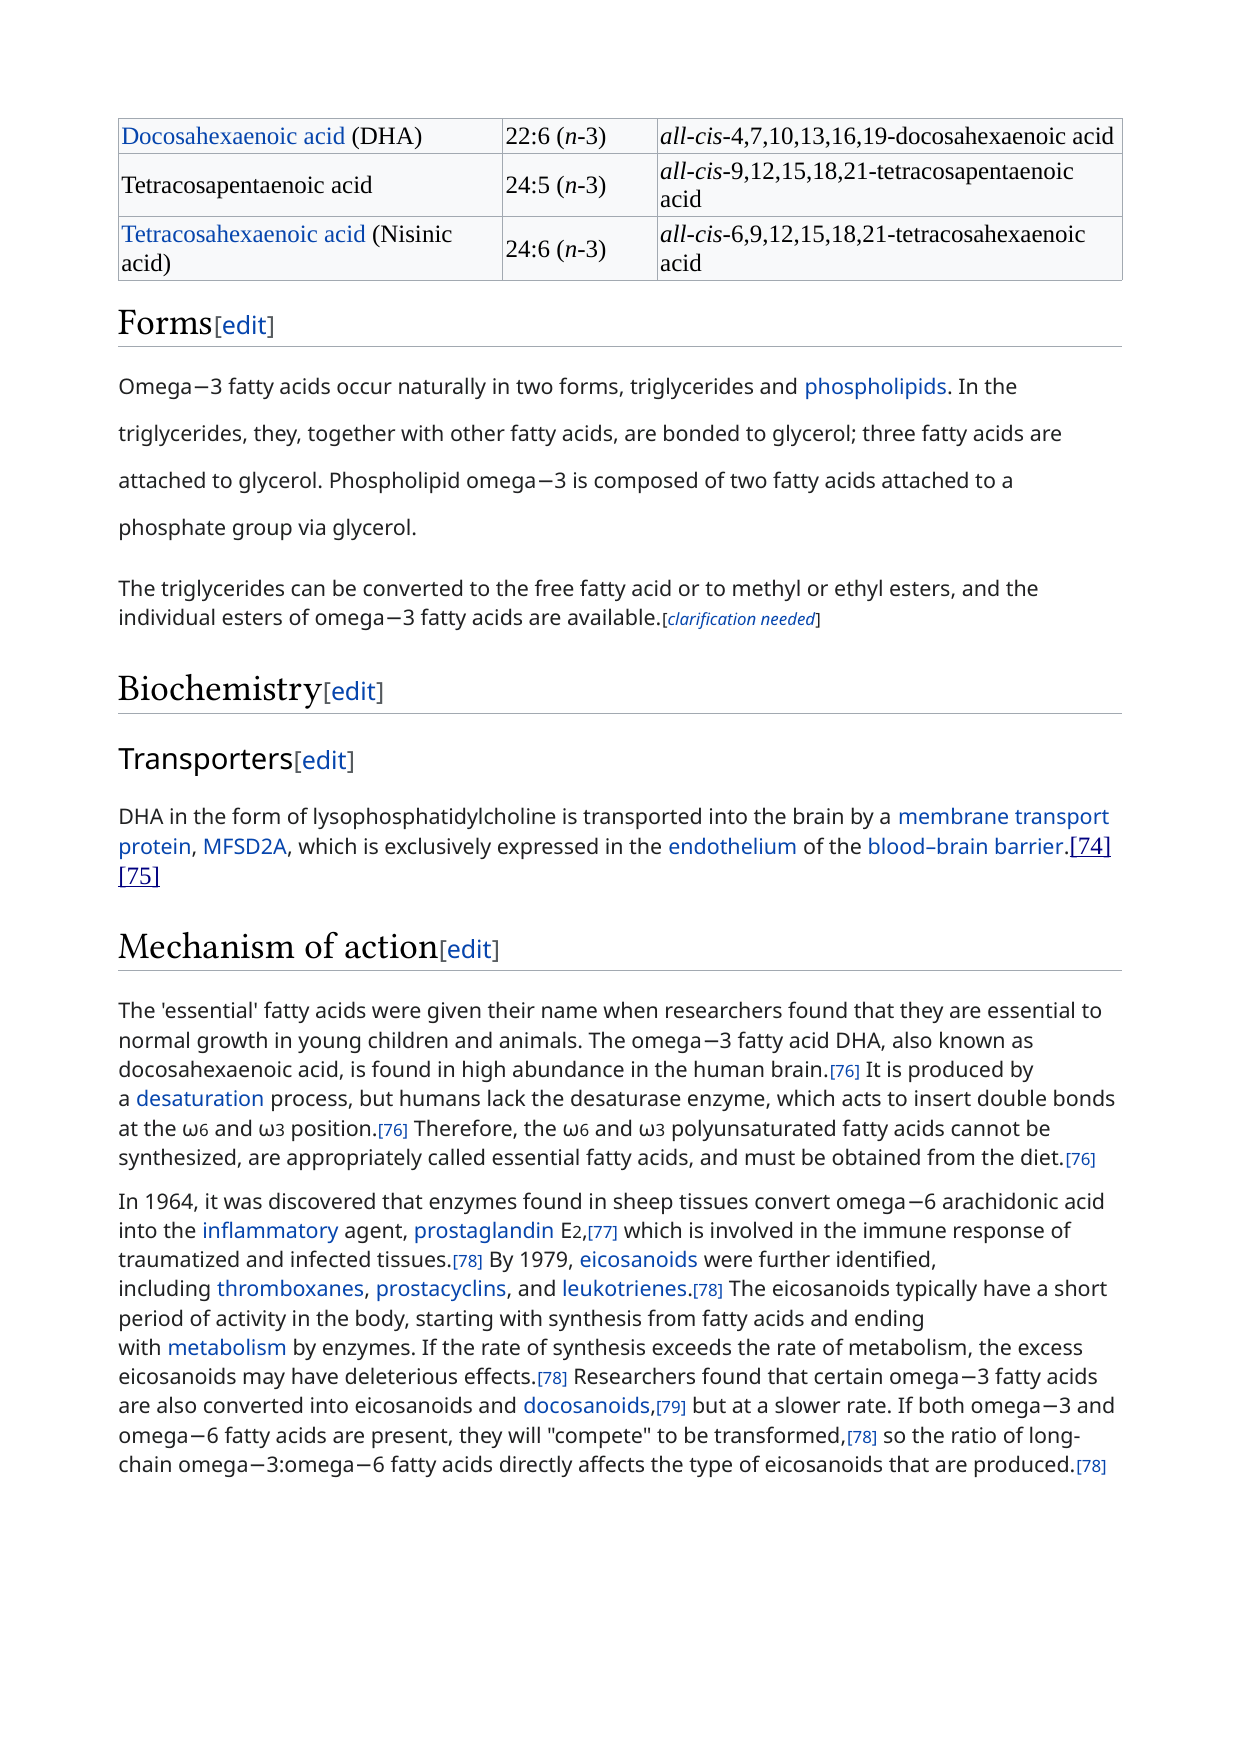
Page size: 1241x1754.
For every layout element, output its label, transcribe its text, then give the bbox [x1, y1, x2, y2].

subtitle Mechanism of action[edit] [118, 925, 1122, 970]
text In 1964, it was discovered that enzymes found in sheep tissues convert omega−6 arachidonic acid into the inflammatory agent, prostaglandin E2,[77] which is involved in the immune response of traumatized and infected tissues.[78] By 1979, eicosanoids were further identified, including thromboxanes, prostacyclins, and leukotrienes.[78] The eicosanoids typically have a short period of activity in the body, starting with synthesis from fatty acids and ending with metabolism by enzymes. If the rate of synthesis exceeds the rate of metabolism, the excess eicosanoids may have deleterious effects.[78] Researchers found that certain omega−3 fatty acids are also converted into eicosanoids and docosanoids,[79] but at a slower rate. If both omega−3 and omega−6 fatty acids are present, they will "compete" to be transformed,[78] so the ratio of long-chain omega−3:omega−6 fatty acids directly affects the type of eicosanoids that are produced.[78] [118, 1186, 1122, 1479]
subtitle Forms[edit] [118, 301, 1122, 346]
table_cell 24:6 (n-3) [503, 217, 657, 280]
text The 'essential' fatty acids were given their name when researchers found that they are essential to normal growth in young children and animals. The omega−3 fatty acid DHA, also known as docosahexaenoic acid, is found in high abundance in the human brain.[76] It is produced by a desaturation process, but humans lack the desaturase enzyme, which acts to insert double bonds at the ω6 and ω3 position.[76] Therefore, the ω6 and ω3 polyunsaturated fatty acids cannot be synthesized, are appropriately called essential fatty acids, and must be obtained from the diet.[76] [118, 996, 1122, 1172]
table_cell Tetracosapentaenoic acid [119, 154, 502, 216]
text Omega−3 fatty acids occur naturally in two forms, triglycerides and phospholipids. In the triglycerides, they, together with other fatty acids, are bonded to glycerol; three fatty acids are attached to glycerol. Phospholipid omega−3 is composed of two fatty acids attached to a phosphate group via glycerol. [118, 372, 1122, 541]
table_cell 24:5 (n-3) [503, 154, 657, 216]
table_cell all-cis-9,12,15,18,21-tetracosapentaenoic acid [658, 154, 1122, 216]
table_cell Docosahexaenoic acid (DHA) [119, 119, 502, 153]
subtitle Biochemistry[edit] [118, 667, 1122, 713]
table_cell Tetracosahexaenoic acid (Nisinic acid) [119, 217, 502, 280]
text The triglycerides can be converted to the free fatty acid or to methyl or ethyl esters, and the individual esters of omega−3 fatty acids are available.[clarification needed] [118, 573, 1122, 632]
text DHA in the form of lysophosphatidylcholine is transported into the brain by a membrane transport protein, MFSD2A, which is exclusively expressed in the endothelium of the blood–brain barrier.[74][75] [118, 802, 1122, 889]
table_cell 22:6 (n-3) [503, 119, 657, 153]
table_cell all-cis-6,9,12,15,18,21-tetracosahexaenoic acid [658, 217, 1122, 280]
subtitle Transporters[edit] [118, 738, 1122, 778]
table_cell all-cis-4,7,10,13,16,19-docosahexaenoic acid [658, 119, 1122, 153]
